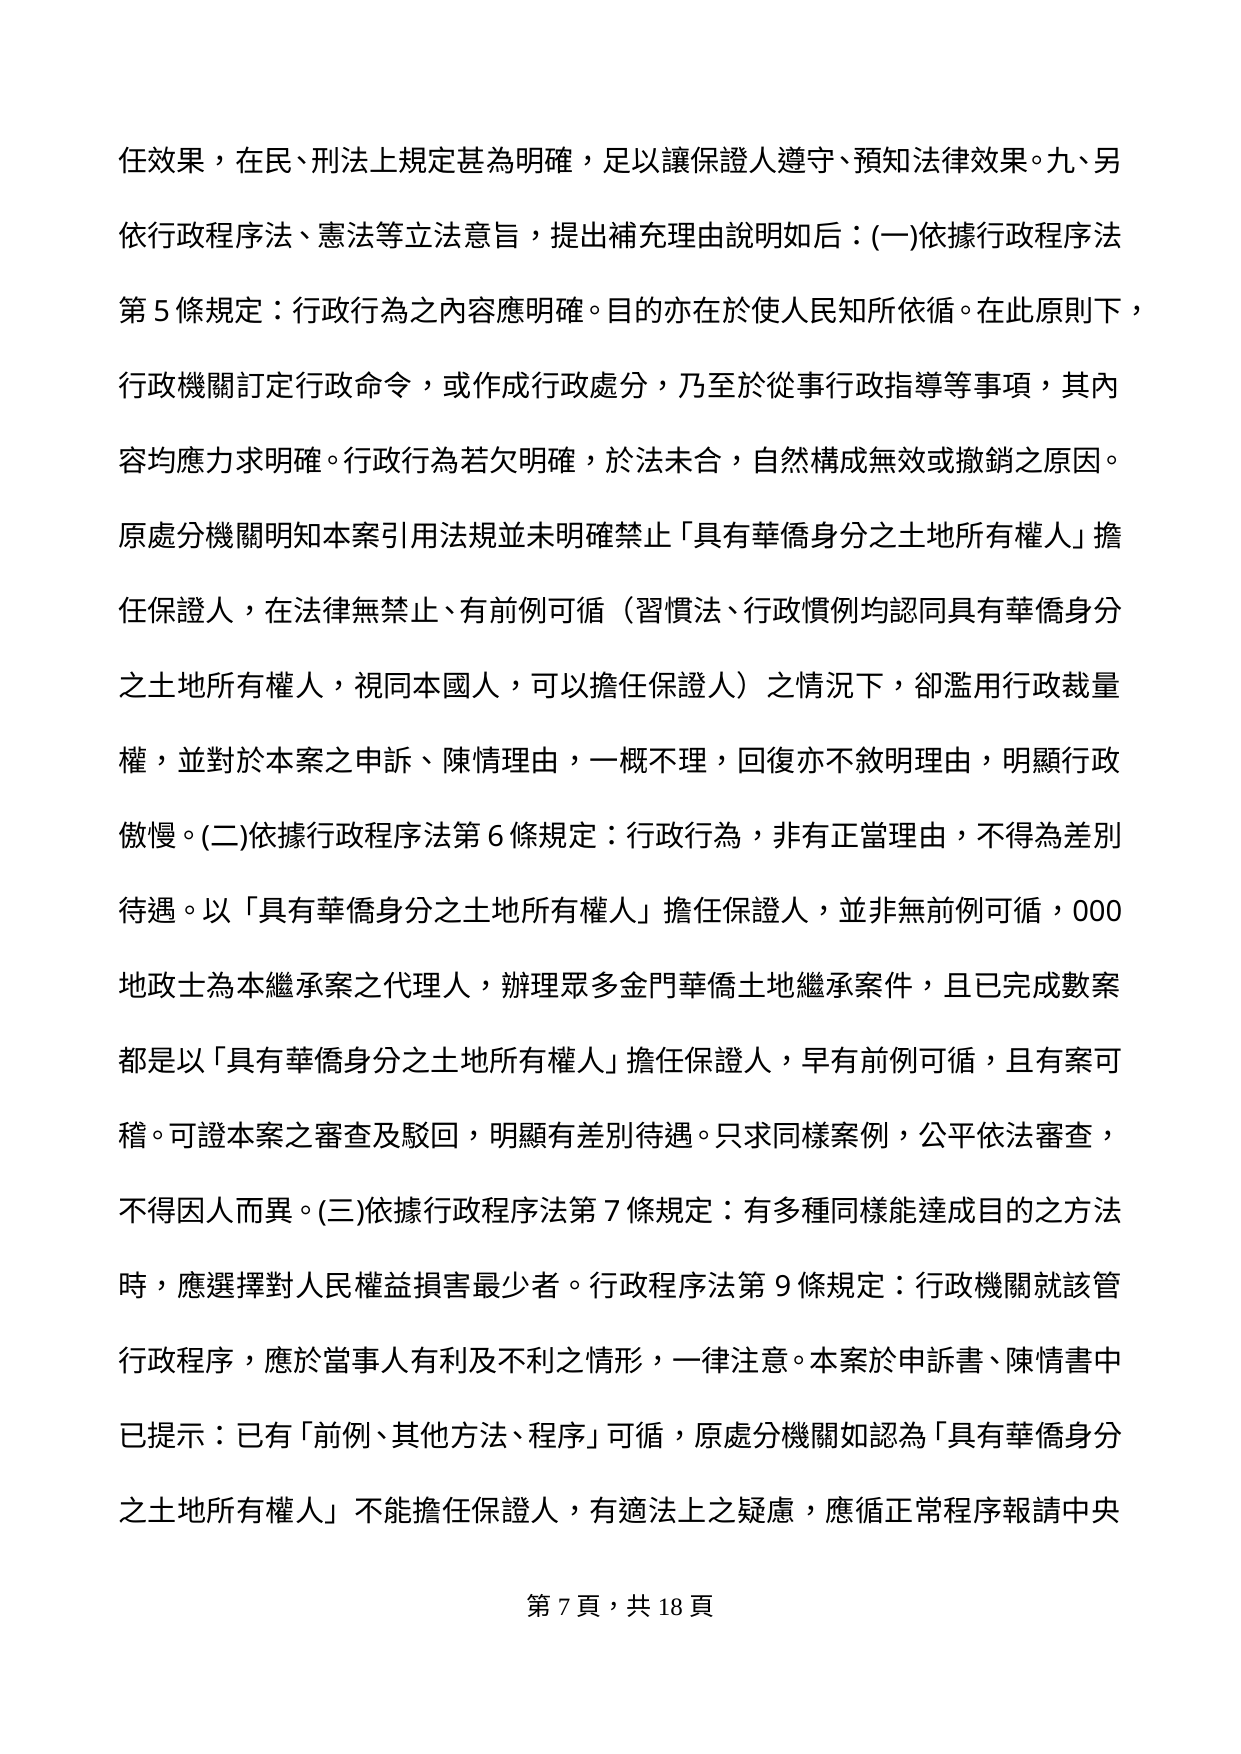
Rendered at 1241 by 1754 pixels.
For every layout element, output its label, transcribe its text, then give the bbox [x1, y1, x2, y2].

text 訴願人訴願意旨略謂：一、金門素有僑鄉之稱，而新加坡卻是金門華僑薈聚之地。華僑早年為了討生活、避戰亂，紛紛出洋尋找生計，一直到現在華僑與金門仍然關係非常緊密，幾乎每個金門家庭都有旅居海外親屬。金門縣政府歷任縣長均非常重視與僑親之互動，甚至有世界金門日的聚會，足以見金門僑親與在地金門感情凝聚之感動與力量；地籍清理條例實施後，依據金門地政局100年舉辦清理成果展資料顯示，清理土地計22931筆，其中住址記載為「出洋、僑」等權屬華僑所有者計10076筆，可見實施清理土地將近50%是清理華僑土地，另金門地政局於100年至104年相繼公告清理土地之詳細地段、地號約6036筆（部分尚未公告），公告清理土地登記名義人6892人，大部分皆為華僑，顯見多數清理土地皆為華僑祖遺土地，故要清理金門土地，幾乎半數就是清理華僑土地。為協助華僑辦理繼承登記，地政局於100年至103年均派員組團赴南洋（新加坡等各僑居地）金門會館舉辦說明會宣導地籍清理政策（詳地政局網頁清理專區），並請當地僑社協助出具證明書，歷任縣長皆宣誓為維護海外華僑權益，因地制宜，從不輕言拍賣華僑土地，旨在鼓勵華僑儘速回鄉辦理繼承登記。由此可知，鼓勵華僑儘速申辦土地繼承登記，就是解決及減輕「清理土地造成傷害」之重要方式，若地政局未依法行政，法規未禁止而自訂遊戲規則及濫用行政裁量權予以禁止，導致華僑無法完成繼承登記，最後難保被清理拍賣之命運，影響層面極大。縣府為維護華僑權益，邀集立法院、內政部地政司、戶政司、法規會等單位協商，制訂「金門縣旅外僑民人別確認」審查委員會，並將地政局納入參與審查華僑身分，如今地政局未依法行政、濫用行政裁量權予以禁止、駁回繼承登記案，無異於縣府倒行逆施，終致引發民怨，確實對華僑權益及縣府聲譽影響深遠。二、為證實本人所述法規未禁止之事實，摘錄相關法規如后(詳細法規內容，請參閱地政局網站)：(一) 金門縣土地地籍整理自治條例第3之1條：本縣旅外僑民辦理土地繼承登記除依相關法令規定外，其繼承系統表如無戶籍資料可供審查者，應向僑居地法院或其他有權單位辦理宣誓或認證，並應經駐外館處驗證。前項申請案依檢附被繼承人僑居地身分資料與土地登記簿不符者，應檢附依金門縣旅外僑民人別確認自治條例核發之證明文件；被繼承人國內戶籍住址與土地登記簿不符或無設籍者，並應檢附土地關係人一人以上證明書或其他足資證明之文件。登記機關受理本條申請登記後，經審查無誤者，應於登記機關及土地所在鄉鎮村里辦公處所公告三個月。(二) 金門縣土地地籍整理自治條例第14條規定：本自治條例所稱關係人，係指各筆土地之管理者、共有人、原申請案保證人、代理人或其繼承人。關係人之證明書，因故無法取得者，除應敘明具體理由外，並應檢附各土地四鄰二人以上之證明書。(三) 地籍清理條例施行細則第28條規定：合於前條第一項第四款至第六款或第二項情形，而未能檢附第十三條第一項第三款之權利書狀者，應檢附村（里）長、土地共有人（含繼承人）、土地四鄰之土地、建物所有權人或其使用人一人之證明書，並於申請書備註欄內切結本申請案確無虛偽不實之情事，如有不實，申請人願負法律責任。前項所稱村（里）長，指土地所在地現任或歷任之村（里）長出具證明書之證明人，應具完全之法律行為能力，證明書應載明其親自觀察之具體事實，而非其推斷之結果，並應檢附其印鑑證明書。三、本案繼承人陳篤合二年前陪同父親000返鄉尋根祭祖，經由宗親提醒辦理祖遺產業繼承登記，以避免土地列入地籍清理條例拍賣，實乃為延續祖先對金門之情感，且均依法守法循程序進行，縱使程序繁瑣，只為延續祖先的遺業，在申辦繼承登記之前，業已先經過金門縣政府「旅外僑民人別確認」之審查，確認權利人（被繼承人）確實是為金門出生之金門人身分，審查期間二位年事已高之繼承人相繼死亡，而衍生更多孫輩繼承人必須出面參與遺產繼承登記事宜，審查過程非常嚴謹，歷經過程非常艱辛，且原處分機關地政局皆有派員參與旅外僑民人別確認審查工作，均無異議通過。可見被繼承人、繼承人之身分均無問題。四、本案皆依據金門縣地籍整理自治條例3之1條規定、第14條規定、地籍清理條例施行細則第28條規定，尋覓四鄰土地所有權人擔任保證人，並非隨便尋覓不相關之人，本案保證人000(陽宅段267,00000地號)與被繼承人000(陽宅段000,0000地號)，不僅有土地相鄰之地緣關係（詳地籍圖、相關位置示意圖），亦有家中長輩在金門陽宅同為鄰居之人緣關係，因早年同赴新加坡謀生，保證人000與被繼承人及其家人之關係是很緊密的，而且瞭解事實狀況。故保證內容乃具體事實，並非推斷結果，否則保證人000不會願意承擔法律責任幫忙證明。更何況新加坡人對於法律認知嚴謹且遵守，更不會隨便保證。五、依據土地法第43條規定：「依本法所為之登記，有絕對效力」，此「絕對效力」即公信力之宣誓，概無疑義。保證人000已於101年 3月15日經地政局依法審核完成「金門縣金沙鎮沙溪一劃段000號、陽宅段000,00000,000000地號」土地繼承登記，000之所有權已然具土地法43條所稱之絕對效力。故000與國內權利人具有同樣權利、義務，即已具金門縣土地地籍整理自治條例第14條所述「土地四鄰」證明人之身分。且該法條亦未規定「旅外華僑」不得擔任證明人之規定，地政局顯未依法行政，且未因地制宜考量金門地區特有僑鄉背景及國外僑社之努力，逕以臆測推斷作成行政處分，顯然違法及破壞公信力。六、補正、駁回必須有理、有據，故補正通知單必須敘明理由及法律依據。原處分機關所列補正理由：「保證人000旅居新加坡，繼承取得土地係經由他人證明，客觀上認為其無事實保證之可能及負擔不實保證之效果，且當面徵詢保證內容困難，請另覓保證人」，明顯即臆測保證人可能無法對事實保證、可能無法負擔法律效果，理由甚為遷強。而其所據以駁回之三條法規依據（金門縣土地地籍整理自治條例第3之1條、第14條規定、地籍清理條例施行細則第28條規定），皆無明文禁止「具有華僑身分之土地所有權人」擔任保證人，顯然引據失當且錯誤。金門地政局應依照法規審查，沒有明文禁止者，不宜自訂遊戲規則，曲解法令而駁回。七、依據內政部民國95年6月13日台內戶字第0950085504號函附研商「金門縣華僑繼承土地相關事宜」會議記錄，決議事項略以：「凡於金門縣土地總登記期間至戰地政務終止前之期間內，於地政機關之土地登記簿記載為土地登記名義人者，如無具體證件可資認定其僅具有外國單一國籍者，應可認定該土地登記名義人為我國人…如經查明繼承人係前項土地登記名義人之子女屬實，且未依國籍法等相關規定經許可喪失我國國籍者，各該繼承人得認定具有我國國籍」。本案保證人之一「000君」的父親000，即為金門縣土地總登記期間至戰地政務終止前之期間內，於地政機關之土地登記簿記載為土地登記名義人，000乃依法完成繼承登記，自然表示審認係前項土地登記名義人000之子女屬實，且未依國籍法等相關規定經許可喪失我國國籍者，各該繼承人得認定具有我國國籍。000乃以具有本國國籍之身分繼承取得土地，而非以新加坡公民身分繼承取得土地，其擔任保證人之權利、義務與本國人相同，自當受我國民法、刑法之約束，概無疑義。八、保證人000依據原處分機關之保證書規定內容及事實，在駐新加坡台北代表處官員面前當場簽名保證，並經駐外機關文書認證，即為出於本人真意而為保證之有效法律文件，當事人依法即對文件內容負擔法律責任效果。且保證書亦依原處分機關規定加註「保證人知悉若保證不實，將涉及刑法第214條明知為不實之事項，而使公務員登載於職務上所掌之公文書，足以生損害於公眾或他人者…之刑事責任」等語。法律上賦予自然人之行為能力、法律責任效果，在民、刑法上規定甚為明確，足以讓保證人遵守、預知法律效果。九、另依行政程序法、憲法等立法意旨，提出補充理由說明如后：(一)依據行政程序法第5條規定：行政行為之內容應明確。目的亦在於使人民知所依循。在此原則下，行政機關訂定行政命令，或作成行政處分，乃至於從事行政指導等事項，其內容均應力求明確。行政行為若欠明確，於法未合，自然構成無效或撤銷之原因。原處分機關明知本案引用法規並未明確禁止「具有華僑身分之土地所有權人」擔任保證人，在法律無禁止、有前例可循（習慣法、行政慣例均認同具有華僑身分之土地所有權人，視同本國人，可以擔任保證人）之情況下，卻濫用行政裁量權，並對於本案之申訴、陳情理由，一概不理，回復亦不敘明理由，明顯行政傲慢。(二)依據行政程序法第6條規定：行政行為，非有正當理由，不得為差別待遇。以「具有華僑身分之土地所有權人」擔任保證人，並非無前例可循，000地政士為本繼承案之代理人，辦理眾多金門華僑土地繼承案件，且已完成數案都是以「具有華僑身分之土地所有權人」擔任保證人，早有前例可循，且有案可稽。可證本案之審查及駁回，明顯有差別待遇。只求同樣案例，公平依法審查，不得因人而異。(三)依據行政程序法第7條規定：有多種同樣能達成目的之方法時，應選擇對人民權益損害最少者。行政程序法第9條規定：行政機關就該管行政程序，應於當事人有利及不利之情形，一律注意。本案於申訴書、陳情書中已提示：已有「前例、其他方法、程序」可循，原處分機關如認為「具有華僑身分之土地所有權人」不能擔任保證人，有適法上之疑慮，應循正常程序報請中央主管機關釋疑，或循修法途徑解決，而非以主客觀之不確定性、臆測之意見為理由，逕為通知民眾補正或駁回。然原處分機關卻置之不理，已明顯行政怠惰（應作為，而不作為），未完成釋疑或修法程序，且未注意及選擇對人民有利之「前例、方法、程序」，行政行為明顯已失均衡。(四)依據行政程序法第8條規定：行政行為，應以誠實信用之方法為之，並應保護人民正當合理之信賴。本案乃依據地籍整理自治條例3之1條規定、第14條規定、地籍清理條例施行細則第28條規定尋覓保證人，完全符合保證人資格，於法並無不合，前述法規並無禁止「具有華僑身分之土地所有權人」擔任保證人，法令規定豈可任由個人曲解，使人民失去對法規及政府之信賴。(五)依據行政程序法第10條規定：行政機關行使裁量權，不得逾越法定之裁量範圍，並應符合法規授權之目的。行政程序法第4條規定：行政行為應受法律及一般法律原則之拘束。本案在法規無禁止之情況下，原處分機關卻予以駁回，無限上綱擴張裁量權，其行政行為違反法律授權之目的、一般法律誠信原則、比例原則、平等原則。因人設事，標準不一、差別待遇，即屬於裁量濫用，陷法律規定處於不安定狀態，政府機關公信力何在？(六)憲法第23條規定：「除為防止妨礙他人自由、避免緊急危難、維持社會秩序，或增進公共利益所必要者外，不得以法律限制人民權利』。憲法不但明文規定，應符合上開4種情形，且應以立法院三讀通過之「法律」始能限制之，原處分機關限制「具有華僑身分之土地所有權人」擔任保證人，亦限制「經由他人證明而繼承取得土地者」擔任保證人，違反公益原則；可請內政部釋示或修法皆不為之，為達目的不擇手段，手段與目的顯已失衡，違反比例原則；法律未禁止卻駁回，未依法行政，違反法律保留原則；以上所述，均已明顯違反憲法保障人民之權利與自由。十、對於原處分機關之駁斥：(一)原處分機關以臆測偏見當做補正理由，駁回理由遷強，與事實不符。臆測之想法怎可當作補正理由？保證人為新加坡之華僑，眾所周知新加坡人甚為守法，試問，原處分機關為何不客觀上臆測其必定遵守法律，所為保證必然真實。如果原處分機關不願採此正面臆測，當然也不能片面採取反面臆測，如此可證原處分機關所云：客觀上認為其無事實保證之可能及負擔不實保證之效果，實為不客觀之理由。(二)原處分機關所云：當面徵詢保證內容困難，根本是理由遷強，不知變通，故意刁難。舉凡切結書、保證書，都是以保證人、切結人（即當事人）核對身分後簽名切結、保證，若無到場驗明身分，即以檢附印鑑證明方式替代。原處分機關審查切結保證案件數以萬計（例如土地權狀遺失切結、繼承系統表切結、遺產分割協議書切結、保證人切結、申請人切結等等），試問，金門地政局是否均要求當事人「到場」，否則不予採認嗎？如今社會型態轉變為專業分工，政府亦提倡簡政便民、化繁為簡措施，既然有代理人制度、印鑑證明制度，當然是以便民為主。印鑑證明即代表當事人之意思表示，當事人不能到場，就是檢附印鑑證明替代，同理可證，經過駐外機關認證核發之保證書及內容，即代表當事人出於真意保證之意思表示，且在未舉證為虛假之前，都應認為真實，根本沒有當面徵詢保證內容困難之問題。硬是要求當事人必須到場徵詢，不就是故意刁難民眾嗎？(三)原處分機關不遵循一般行政程序（程序一：採用前例可循之習慣法、行政慣例認知。程序二：針對疑義先向中央主管機關申請釋疑。程序三：修改法規，以資適法），而自訂遊戲規則。以上三項一般行政程序皆未嘗試，即曲解法規真意，駁回本案，是為程序不正義，明顯處置失當，不合常理。合理懷疑原處分機關是針對個人故意刁難，行政怠惰，卻想藉訴願、行政訴訟推卸責任。十一、金門是典型之僑鄉，縣府為避免華僑土地列入地籍清理被拍賣，歷任縣長皆不執行拍賣清理之土地政策，就是為了金門華僑儘早申辦繼承登記，如今本案歷經千辛萬苦，地政局亦共同參與旅外僑民人別確認審查，確認被繼承人、繼承人身分無誤，結果到最後申辦繼承登記，原處分機關以臆測、遷強、不合法之理由，橫加阻攔金門華僑辦理繼承登記，破壞華僑對縣府之信賴、對法律公信力之信任，這叫金門華僑情何以堪？如何讓華僑相信縣府重視華僑權益？綜上所陳理由，原處分機關認定之事實與引據之法規，顯有失當及錯誤，且違反行政程序及立法意旨，原處分自應予以撤銷，以維護人民財產權益云云。 [118, 121, 1122, 1546]
